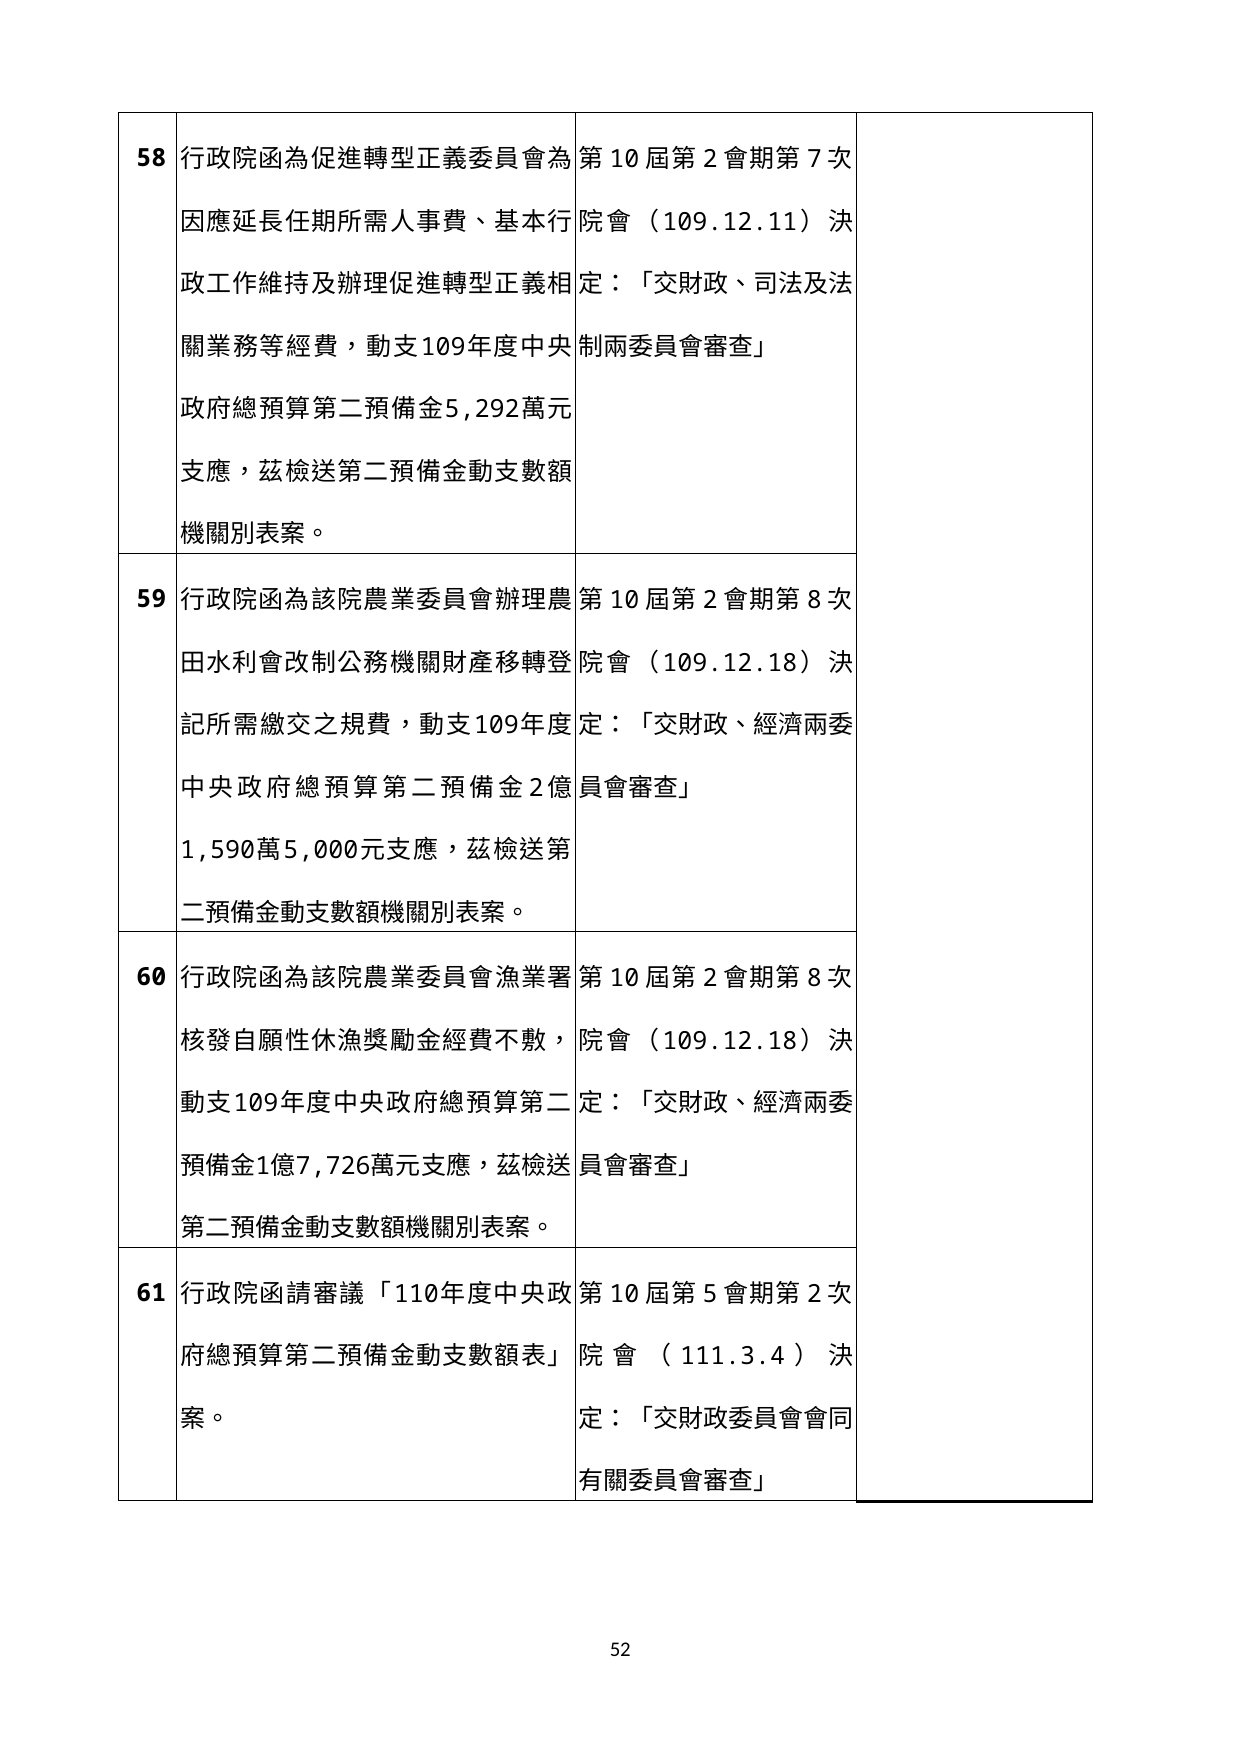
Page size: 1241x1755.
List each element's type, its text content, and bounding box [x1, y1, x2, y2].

table_cell 第10屆第2會期第7次院會（109.12.11）決定：「交財政、司法及法制兩委員會審查」 [576, 113, 856, 553]
table_cell 行政院函為該院農業委員會漁業署核發自願性休漁獎勵金經費不敷，動支109年度中央政府總預算第二預備金1億7,726萬元支應，茲檢送第二預備金動支數額機關別表案。 [177, 932, 575, 1247]
table_cell 行政院函請審議「110年度中央政府總預算第二預備金動支數額表」案。 [177, 1248, 575, 1500]
table_cell 第10屆第2會期第8次院會（109.12.18）決定：「交財政、經濟兩委員會審查」 [576, 932, 856, 1247]
table_header [857, 113, 1092, 1500]
table_cell [119, 1248, 176, 1500]
table_cell 第10屆第2會期第8次院會（109.12.18）決定：「交財政、經濟兩委員會審查」 [576, 554, 856, 931]
table_cell 第10屆第5會期第2次院會（111.3.4）決定：「交財政委員會會同有關委員會審查」 [576, 1248, 856, 1500]
table_cell 行政院函為促進轉型正義委員會為因應延長任期所需人事費、基本行政工作維持及辦理促進轉型正義相關業務等經費，動支109年度中央政府總預算第二預備金5,292萬元支應，茲檢送第二預備金動支數額機關別表案。 [177, 113, 575, 553]
table_cell [119, 932, 176, 1247]
table_cell [119, 554, 176, 931]
table_cell [119, 113, 176, 553]
table_cell 行政院函為該院農業委員會辦理農田水利會改制公務機關財產移轉登記所需繳交之規費，動支109年度中央政府總預算第二預備金2億1,590萬5,000元支應，茲檢送第二預備金動支數額機關別表案。 [177, 554, 575, 931]
